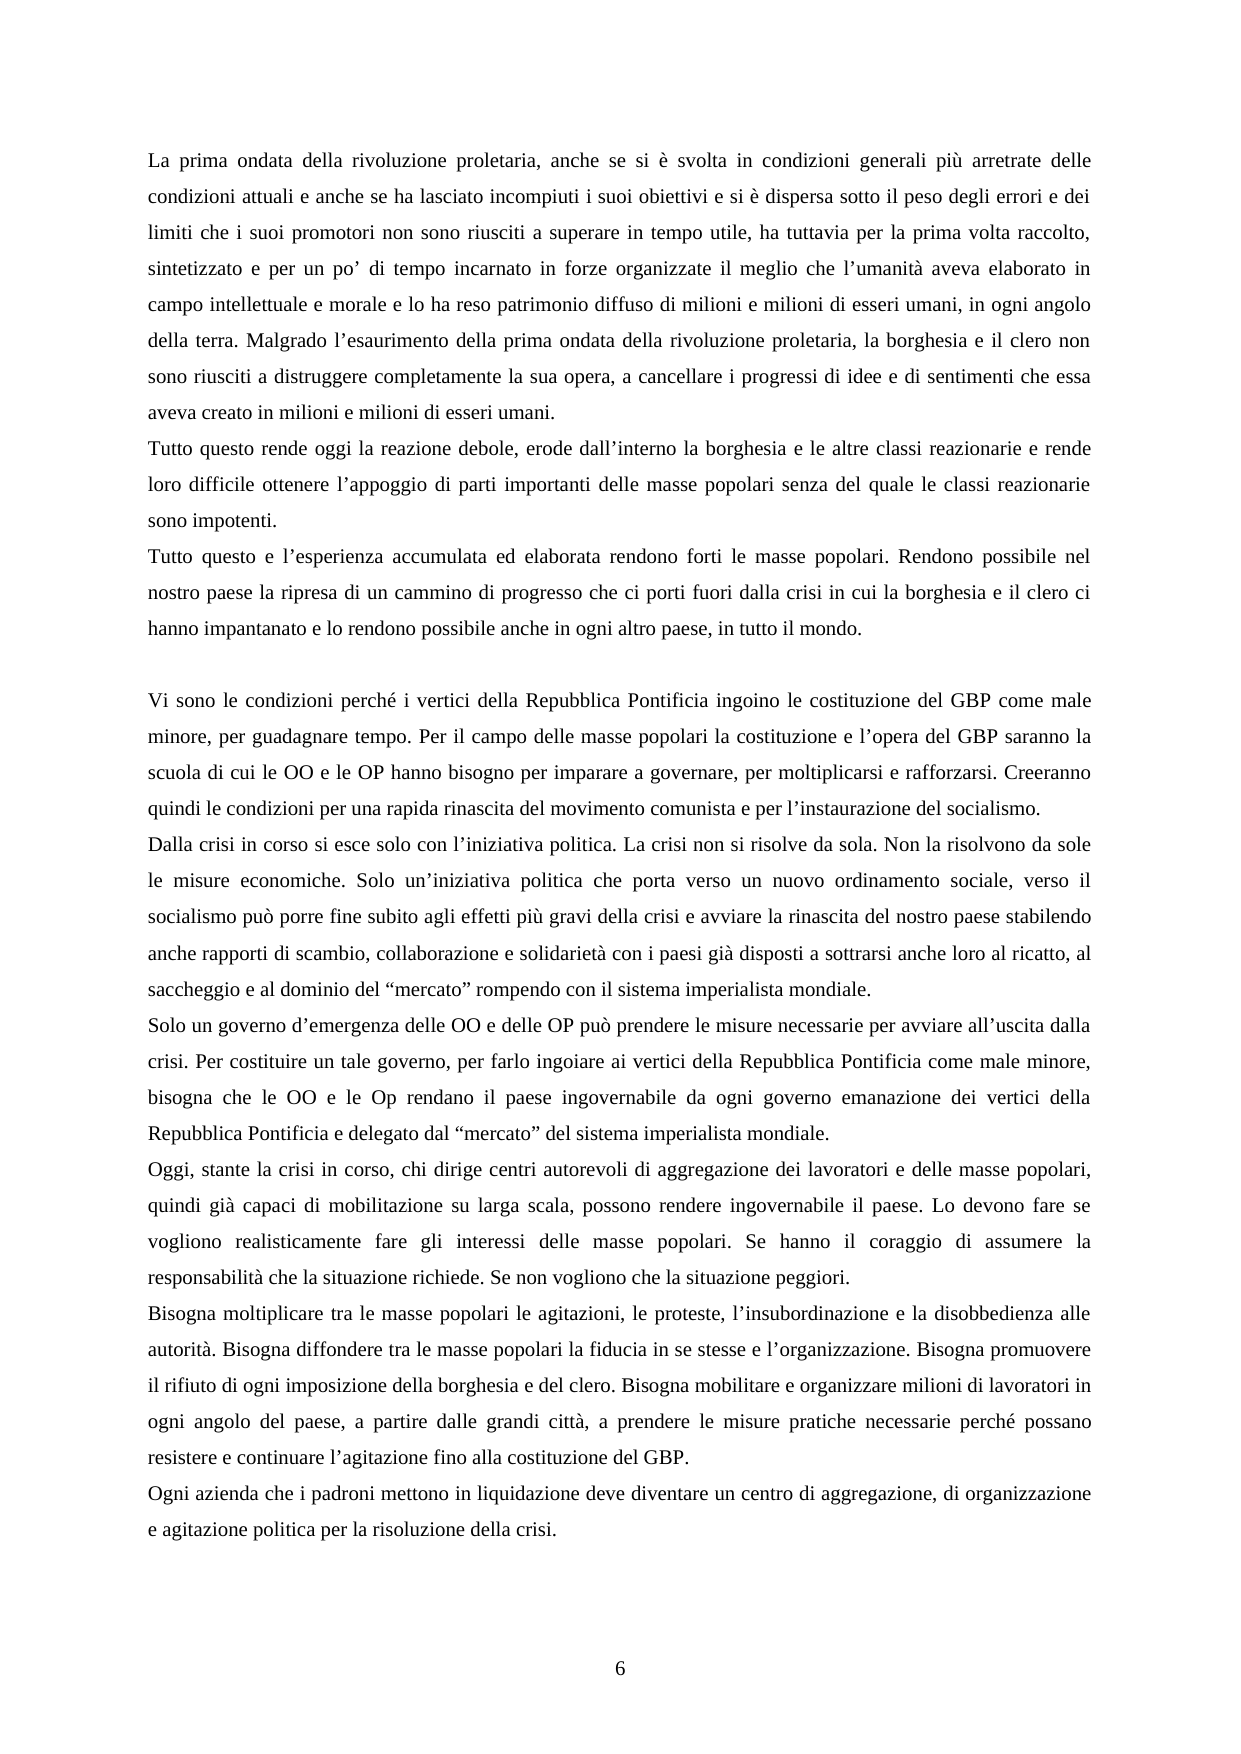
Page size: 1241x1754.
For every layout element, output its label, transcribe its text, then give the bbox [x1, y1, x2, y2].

text Bisogna moltiplicare tra le masse popolari le agitazioni, le proteste, l’insubordinazione e la disobbedienza alle autorità. Bisogna diffondere tra le masse popolari la fiducia in se stesse e l’organizzazione. Bisogna promuovere il rifiuto di ogni imposizione della borghesia e del clero. Bisogna mobilitare e organizzare milioni di lavoratori in ogni angolo del paese, a partire dalle grandi città, a prendere le misure pratiche necessarie perché possano resistere e continuare l’agitazione fino alla costituzione del GBP. [148, 1301, 1092, 1469]
text Dalla crisi in corso si esce solo con l’iniziativa politica. La crisi non si risolve da sola. Non la risolvono da sole le misure economiche. Solo un’iniziativa politica che porta verso un nuovo ordinamento sociale, verso il socialismo può porre fine subito agli effetti più gravi della crisi e avviare la rinascita del nostro paese stabilendo anche rapporti di scambio, collaborazione e solidarietà con i paesi già disposti a sottrarsi anche loro al ricatto, al saccheggio e al dominio del “mercato” rompendo con il sistema imperialista mondiale. [148, 832, 1092, 1001]
text Oggi, stante la crisi in corso, chi dirige centri autorevoli di aggregazione dei lavoratori e delle masse popolari, quindi già capaci di mobilitazione su larga scala, possono rendere ingovernabile il paese. Lo devono fare se vogliono realisticamente fare gli interessi delle masse popolari. Se hanno il coraggio di assumere la responsabilità che la situazione richiede. Se non vogliono che la situazione peggiori. [148, 1157, 1092, 1289]
text Tutto questo rende oggi la reazione debole, erode dall’interno la borghesia e le altre classi reazionarie e rende loro difficile ottenere l’appoggio di parti importanti delle masse popolari senza del quale le classi reazionarie sono impotenti. [148, 436, 1092, 532]
text Vi sono le condizioni perché i vertici della Repubblica Pontificia ingoino le costituzione del GBP come male minore, per guadagnare tempo. Per il campo delle masse popolari la costituzione e l’opera del GBP saranno la scuola di cui le OO e le OP hanno bisogno per imparare a governare, per moltiplicarsi e rafforzarsi. Creeranno quindi le condizioni per una rapida rinascita del movimento comunista e per l’instaurazione del socialismo. [148, 688, 1092, 820]
text Solo un governo d’emergenza delle OO e delle OP può prendere le misure necessarie per avviare all’uscita dalla crisi. Per costituire un tale governo, per farlo ingoiare ai vertici della Repubblica Pontificia come male minore, bisogna che le OO e le Op rendano il paese ingovernabile da ogni governo emanazione dei vertici della Repubblica Pontificia e delegato dal “mercato” del sistema imperialista mondiale. [148, 1013, 1092, 1145]
text Ogni azienda che i padroni mettono in liquidazione deve diventare un centro di aggregazione, di organizzazione e agitazione politica per la risoluzione della crisi. [148, 1481, 1092, 1541]
text Tutto questo e l’esperienza accumulata ed elaborata rendono forti le masse popolari. Rendono possibile nel nostro paese la ripresa di un cammino di progresso che ci porti fuori dalla crisi in cui la borghesia e il clero ci hanno impantanato e lo rendono possibile anche in ogni altro paese, in tutto il mondo. [148, 544, 1092, 640]
text La prima ondata della rivoluzione proletaria, anche se si è svolta in condizioni generali più arretrate delle condizioni attuali e anche se ha lasciato incompiuti i suoi obiettivi e si è dispersa sotto il peso degli errori e dei limiti che i suoi promotori non sono riusciti a superare in tempo utile, ha tuttavia per la prima volta raccolto, sintetizzato e per un po’ di tempo incarnato in forze organizzate il meglio che l’umanità aveva elaborato in campo intellettuale e morale e lo ha reso patrimonio diffuso di milioni e milioni di esseri umani, in ogni angolo della terra. Malgrado l’esaurimento della prima ondata della rivoluzione proletaria, la borghesia e il clero non sono riusciti a distruggere completamente la sua opera, a cancellare i progressi di idee e di sentimenti che essa aveva creato in milioni e milioni di esseri umani. [148, 148, 1092, 424]
